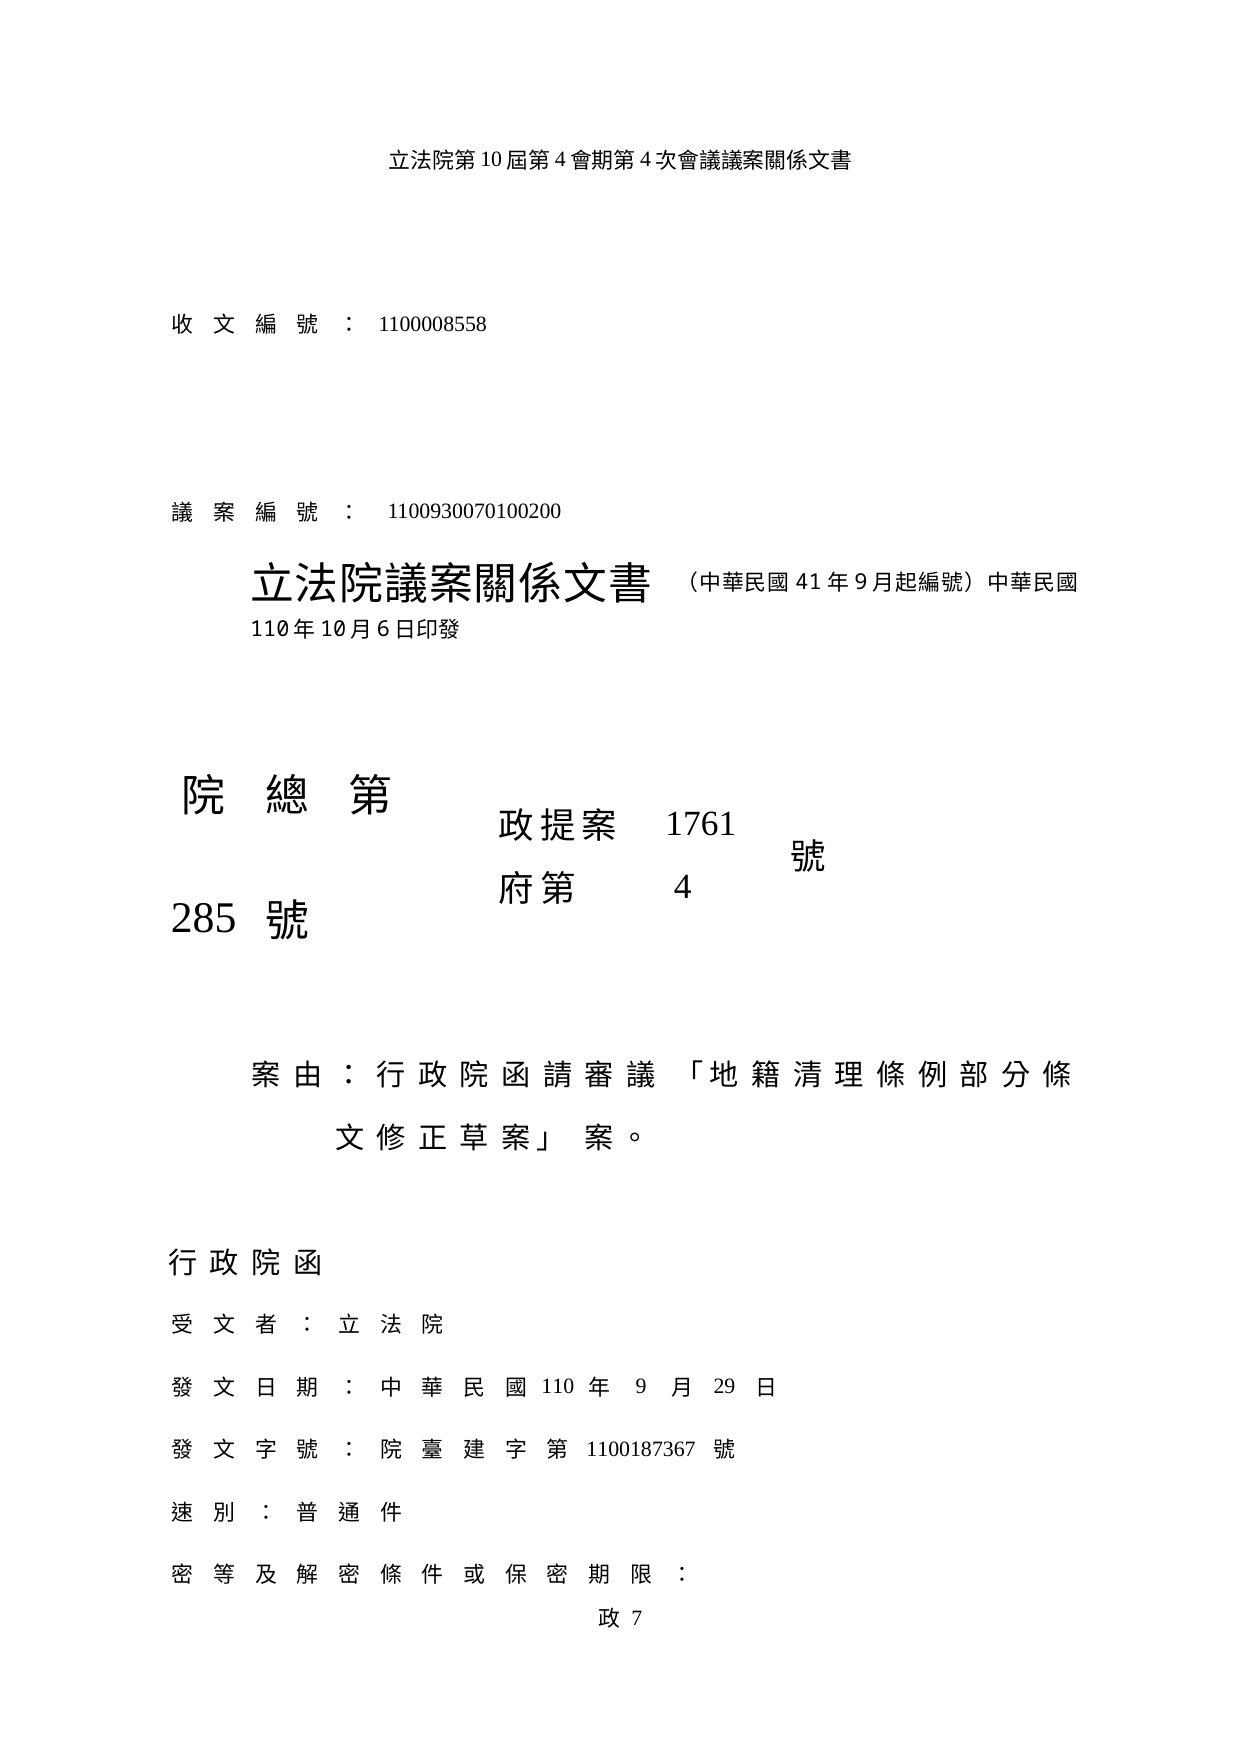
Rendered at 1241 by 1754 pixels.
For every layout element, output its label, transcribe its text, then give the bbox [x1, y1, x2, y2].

text 立法院議案關係文書 （中華民國41年9月起編號）中華民國110年10月6日印發 [250, 549, 1078, 644]
text 議案編號：1100930070100200 [162, 406, 1078, 531]
text 發文字號：院臺建字第1100187367號 [162, 1406, 1078, 1469]
text 行政院函 [162, 1219, 1078, 1281]
text 收文編號：1100008558 [162, 219, 1078, 344]
table_header 院總第285號 [162, 719, 420, 969]
text 速別：普通件 [162, 1469, 1078, 1531]
text 發文日期：中華民國110年9月29日 [162, 1344, 1078, 1406]
table_header 號 [751, 719, 788, 969]
text 受文者：立法院 [162, 1281, 1078, 1344]
table_header [788, 719, 793, 969]
text 密等及解密條件或保密期限： [162, 1531, 1078, 1594]
table_header 政府 [420, 719, 534, 969]
table_header [793, 719, 807, 969]
table_header 17614 [640, 719, 751, 969]
table_header 提案第 [534, 719, 639, 969]
text 案由：行政院函請審議「地籍清理條例部分條文修正草案」案。 [217, 1031, 1078, 1156]
